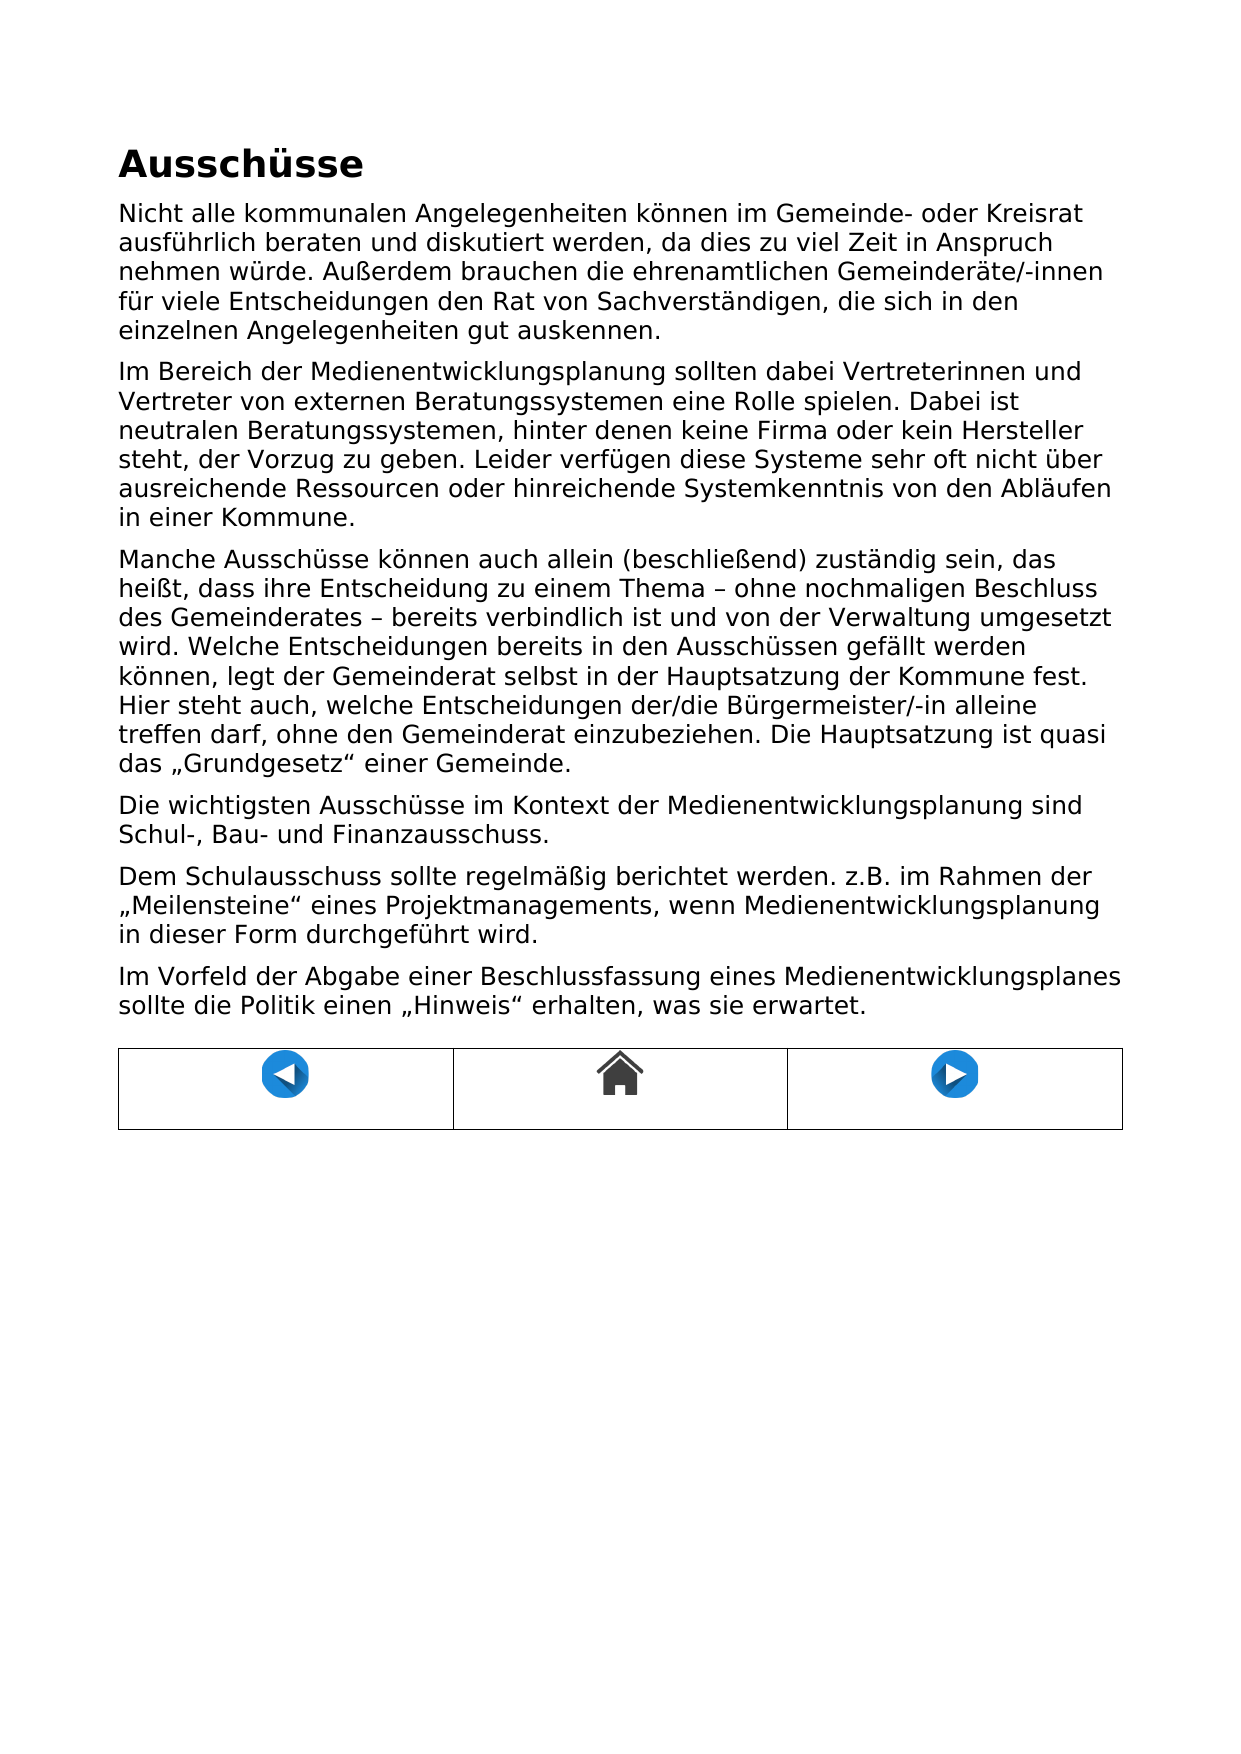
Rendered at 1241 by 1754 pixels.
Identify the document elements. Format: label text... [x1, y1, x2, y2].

text Dem Schulausschuss sollte regelmäßig berichtet werden. z.B. im Rahmen der „Meilensteine“ eines Projektmanagements, wenn Medienentwicklungsplanung in dieser Form durchgeführt wird. [118, 862, 1122, 949]
picture [931, 1050, 979, 1098]
subtitle Ausschüsse [118, 143, 1122, 187]
text Im Vorfeld der Abgabe einer Beschlussfassung eines Medienentwicklungsplanes sollte die Politik einen „Hinweis“ erhalten, was sie erwartet. [118, 962, 1122, 1020]
text Manche Ausschüsse können auch allein (beschließend) zuständig sein, das heißt, dass ihre Entscheidung zu einem Thema – ohne nochmaligen Beschluss des Gemeinderates – bereits verbindlich ist und von der Verwaltung umgesetzt wird. Welche Entscheidungen bereits in den Ausschüssen gefällt werden können, legt der Gemeinderat selbst in der Hauptsatzung der Kommune fest. Hier steht auch, welche Entscheidungen der/die Bürgermeister/-in alleine treffen darf, ohne den Gemeinderat einzubeziehen. Die Hauptsatzung ist quasi das „Grundgesetz“ einer Gemeinde. [118, 545, 1122, 778]
text Die wichtigsten Ausschüsse im Kontext der Medienentwicklungsplanung sind Schul-, Bau- und Finanzausschuss. [118, 791, 1122, 849]
table_header [454, 1049, 787, 1129]
text Im Bereich der Medienentwicklungsplanung sollten dabei Vertreterinnen und Vertreter von externen Beratungssystemen eine Rolle spielen. Dabei ist neutralen Beratungssystemen, hinter denen keine Firma oder kein Hersteller steht, der Vorzug zu geben. Leider verfügen diese Systeme sehr oft nicht über ausreichende Ressourcen oder hinreichende Systemkenntnis von den Abläufen in einer Kommune. [118, 358, 1122, 533]
picture [262, 1050, 309, 1098]
table_header [788, 1049, 1122, 1129]
picture [596, 1050, 644, 1095]
text Nicht alle kommunalen Angelegenheiten können im Gemeinde- oder Kreisrat ausführlich beraten und diskutiert werden, da dies zu viel Zeit in Anspruch nehmen würde. Außerdem brauchen die ehrenamtlichen Gemeinderäte/-innen für viele Entscheidungen den Rat von Sachverständigen, die sich in den einzelnen Angelegenheiten gut auskennen. [118, 199, 1122, 345]
table_header [119, 1049, 453, 1129]
